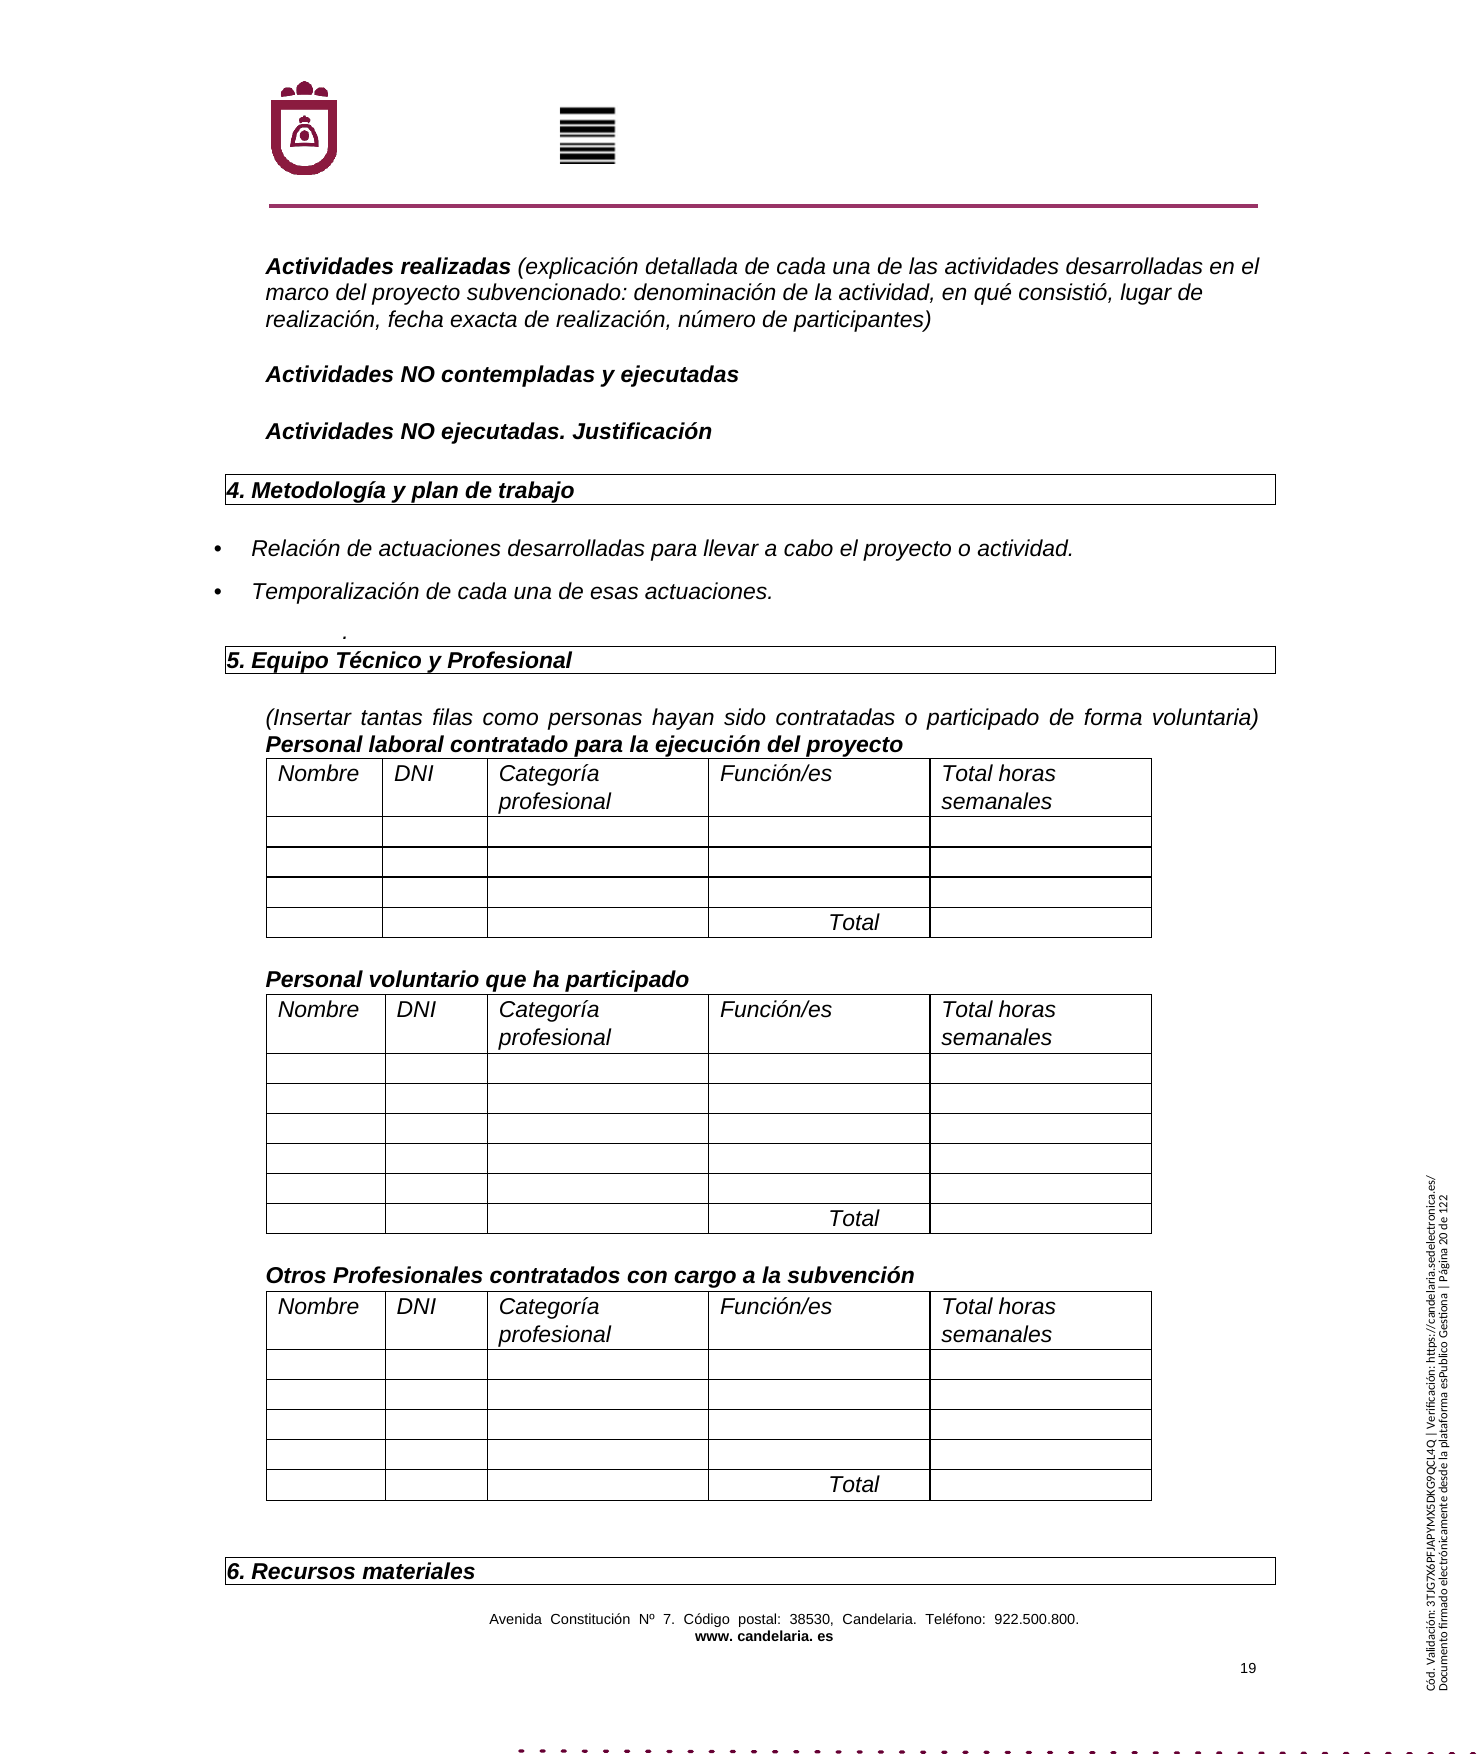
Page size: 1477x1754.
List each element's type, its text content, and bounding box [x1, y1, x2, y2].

table_cell [488, 1380, 708, 1409]
table_cell [709, 848, 929, 876]
table_cell [488, 1470, 708, 1499]
table_cell [488, 1084, 708, 1113]
text (Insertar tantas filas como personas hayan sido contratadas o participado de forma voluntaria) Personal laboral contratado para la ejecución del proyecto [265, 704, 1263, 757]
table_cell [267, 1144, 385, 1173]
table_cell Total [709, 1470, 929, 1499]
table_cell [931, 1174, 1151, 1203]
table_cell [386, 1350, 487, 1379]
table_cell [386, 1410, 487, 1439]
table_cell [386, 1470, 487, 1499]
list Recursos materiales [226, 1558, 1275, 1584]
table_cell [931, 908, 1151, 937]
table_header Función/es [709, 995, 929, 1052]
table_cell [488, 1174, 708, 1203]
list Metodología y plan de trabajo [226, 475, 1275, 504]
table_cell [709, 878, 929, 907]
table_cell [267, 1114, 385, 1143]
table_cell [488, 817, 708, 846]
list Temporalización de cada una de esas actuaciones. [214, 578, 1263, 604]
table_cell [386, 1174, 487, 1203]
table_cell [386, 1204, 487, 1233]
table_cell [931, 1144, 1151, 1173]
table_header Categoría profesional [488, 759, 708, 816]
table_cell [931, 878, 1151, 907]
table_cell [267, 908, 382, 937]
table_cell [386, 1114, 487, 1143]
text Actividades realizadas (explicación detallada de cada una de las actividades desarrolladas en el marco del proyecto subvencionado: denominación de la actividad, en qué consistió, lugar de realización, fecha exacta de realización, número de participantes) [265, 254, 1264, 333]
table_cell [383, 817, 487, 846]
table_header Nombre [267, 995, 385, 1052]
table_cell Total [709, 1204, 929, 1233]
table_cell [709, 1114, 929, 1143]
table_cell [709, 1350, 929, 1379]
table_header DNI [383, 759, 487, 816]
table_header Total horas semanales [931, 759, 1151, 816]
table_cell [709, 1440, 929, 1469]
table_cell [488, 1114, 708, 1143]
table_cell [931, 1204, 1151, 1233]
table_cell [488, 908, 708, 937]
table_cell [931, 848, 1151, 876]
text . [342, 618, 1263, 644]
table_cell [267, 1204, 385, 1233]
table_header DNI [386, 1292, 487, 1349]
table_header Función/es [709, 759, 929, 816]
table_cell [709, 817, 929, 846]
table_cell [386, 1054, 487, 1083]
subtitle Personal voluntario que ha participado [265, 966, 1264, 992]
table_cell [931, 1410, 1151, 1439]
table_cell [931, 1114, 1151, 1143]
table_cell [267, 878, 382, 907]
table_cell [488, 878, 708, 907]
table_header Total horas semanales [931, 995, 1151, 1052]
text Actividades NO contempladas y ejecutadas [265, 361, 1264, 387]
table_cell [383, 878, 487, 907]
subtitle Otros Profesionales contratados con cargo a la subvención [265, 1262, 1264, 1289]
table_cell [709, 1380, 929, 1409]
table_header Nombre [267, 1292, 385, 1349]
table_header Función/es [709, 1292, 929, 1349]
table_cell [267, 1410, 385, 1439]
table_cell [383, 848, 487, 876]
table_cell [386, 1084, 487, 1113]
table_cell [386, 1440, 487, 1469]
table_header Categoría profesional [488, 995, 708, 1052]
table_cell [931, 1084, 1151, 1113]
table_cell [931, 817, 1151, 846]
list Relación de actuaciones desarrolladas para llevar a cabo el proyecto o actividad. [214, 535, 1263, 562]
table_cell [267, 1084, 385, 1113]
table_cell [488, 1054, 708, 1083]
list Equipo Técnico y Profesional [226, 647, 1275, 673]
table_cell [267, 848, 382, 876]
table_cell [267, 1440, 385, 1469]
table_cell [386, 1144, 487, 1173]
table_cell [488, 1144, 708, 1173]
table_cell [488, 1204, 708, 1233]
table_cell [488, 1440, 708, 1469]
table_cell [488, 848, 708, 876]
table_cell [267, 1470, 385, 1499]
table_cell [709, 1410, 929, 1439]
table_cell [709, 1144, 929, 1173]
table_header DNI [386, 995, 487, 1052]
table_cell [931, 1380, 1151, 1409]
table_cell [267, 1350, 385, 1379]
table_cell [931, 1470, 1151, 1499]
subtitle Actividades NO ejecutadas. Justificación [265, 418, 1264, 444]
table_cell [488, 1350, 708, 1379]
table_cell [267, 817, 382, 846]
table_cell [386, 1380, 487, 1409]
table_cell [931, 1440, 1151, 1469]
table_cell [709, 1174, 929, 1203]
table_cell [709, 1054, 929, 1083]
table_cell Total [709, 908, 929, 937]
table_cell [488, 1410, 708, 1439]
table_cell [267, 1054, 385, 1083]
table_header Nombre [267, 759, 382, 816]
table_cell [267, 1174, 385, 1203]
table_header Total horas semanales [931, 1292, 1151, 1349]
table_cell [709, 1084, 929, 1113]
table_cell [931, 1350, 1151, 1379]
table_cell [267, 1380, 385, 1409]
table_header Categoría profesional [488, 1292, 708, 1349]
table_cell [383, 908, 487, 937]
table_cell [931, 1054, 1151, 1083]
